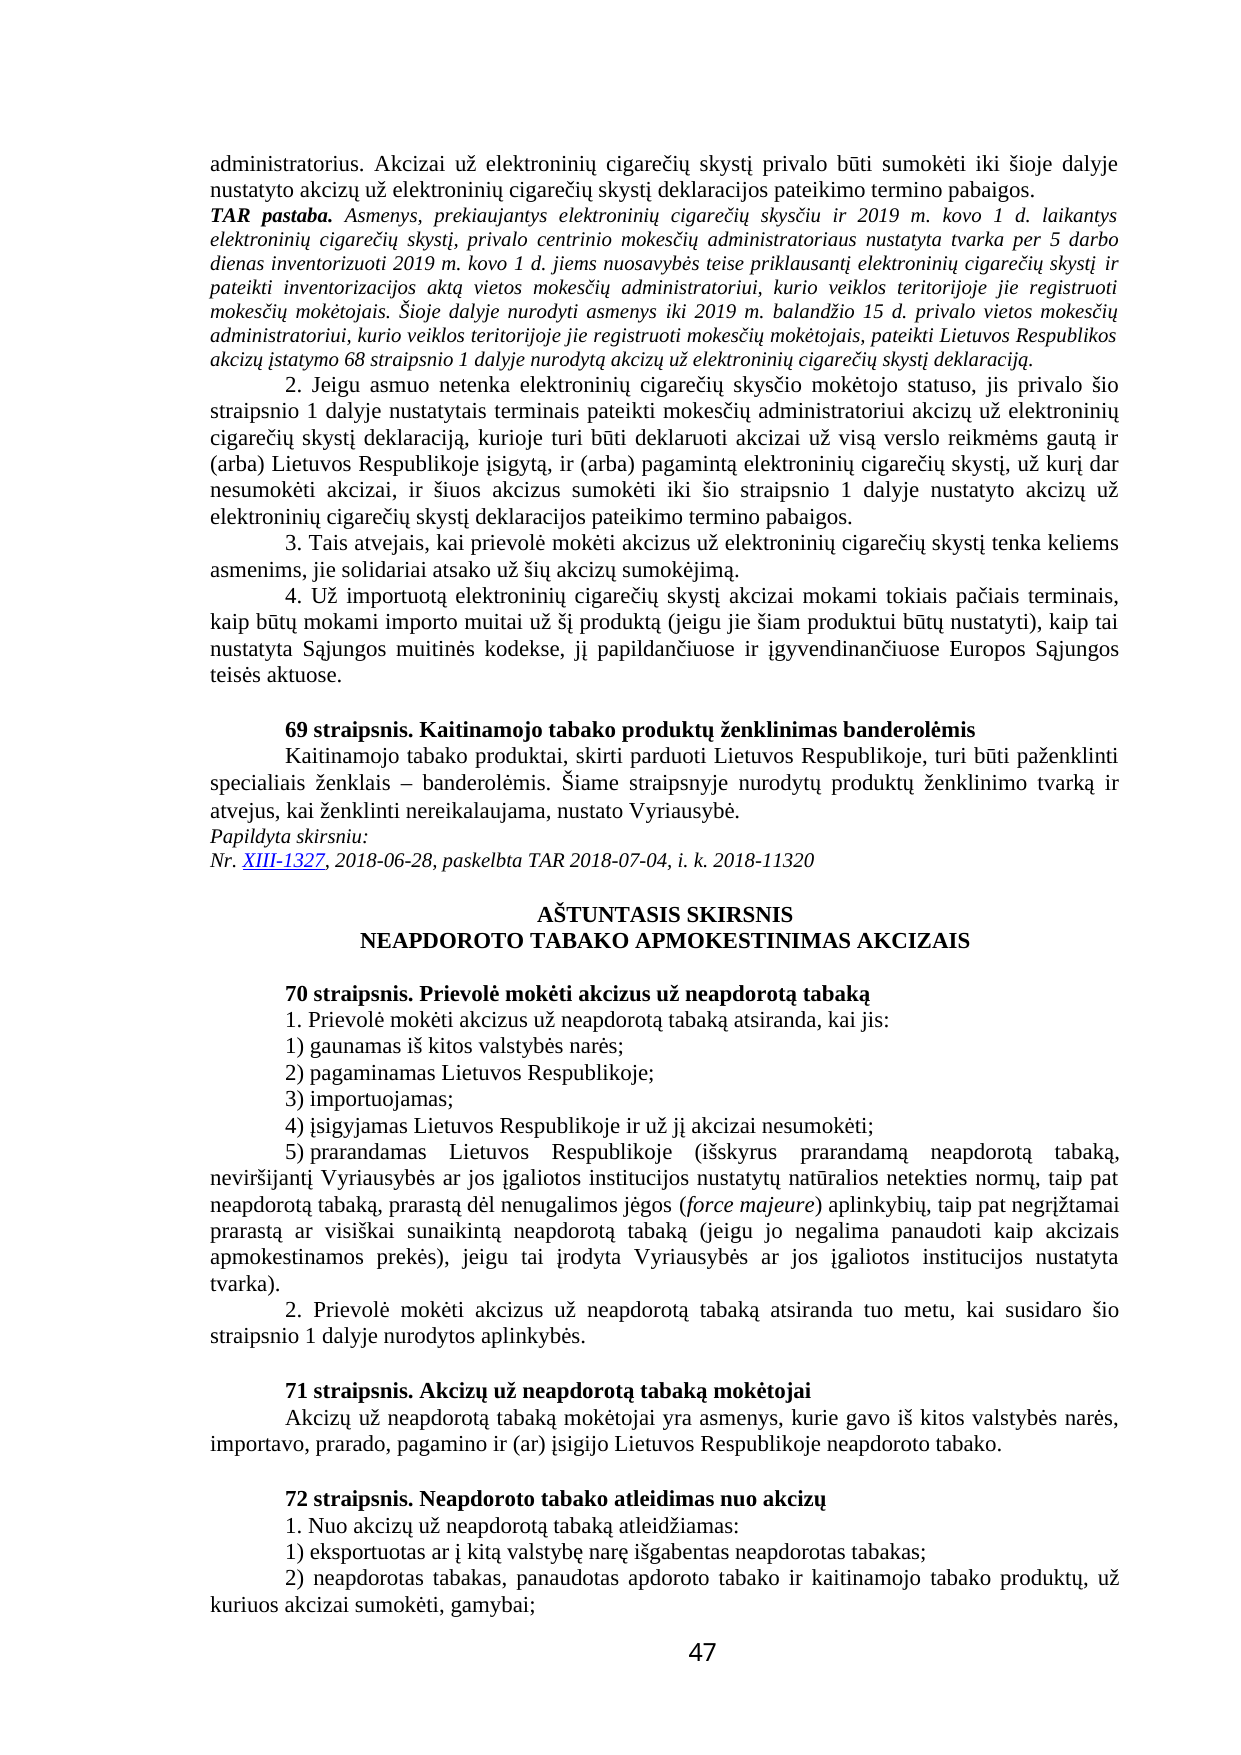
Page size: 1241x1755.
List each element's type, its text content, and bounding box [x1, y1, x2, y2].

text 72 straipsnis. Neapdoroto tabako atleidimas nuo akcizų [210, 1485, 1120, 1512]
text NEAPDOROTO TABAKO APMOKESTINIMAS AKCIZAIS [210, 927, 1120, 953]
text 69 straipsnis. Kaitinamojo tabako produktų ženklinimas banderolėmis [210, 716, 1120, 742]
text 4. Už importuotą elektroninių cigarečių skystį akcizai mokami tokiais pačiais terminais, kaip būtų mokami importo muitai už šį produktą (jeigu jie šiam produktui būtų nustatyti), kaip tai nustatyta Sąjungos muitinės kodekse, jį papildančiuose ir įgyvendinančiuose Europos Sąjungos teisės aktuose. [210, 582, 1120, 687]
text AŠTUNTASIS SKIRSNIS [210, 901, 1120, 927]
text 2) pagaminamas Lietuvos Respublikoje; [210, 1059, 1120, 1085]
text Akcizų už neapdorotą tabaką mokėtojai yra asmenys, kurie gavo iš kitos valstybės narės, importavo, prarado, pagamino ir (ar) įsigijo Lietuvos Respublikoje neapdoroto tabako. [210, 1404, 1120, 1457]
text 2. Jeigu asmuo netenka elektroninių cigarečių skysčio mokėtojo statuso, jis privalo šio straipsnio 1 dalyje nustatytais terminais pateikti mokesčių administratoriui akcizų už elektroninių cigarečių skystį deklaraciją, kurioje turi būti deklaruoti akcizai už visą verslo reikmėms gautą ir (arba) Lietuvos Respublikoje įsigytą, ir (arba) pagamintą elektroninių cigarečių skystį, už kurį dar nesumokėti akcizai, ir šiuos akcizus sumokėti iki šio straipsnio 1 dalyje nustatyto akcizų už elektroninių cigarečių skystį deklaracijos pateikimo termino pabaigos. [210, 371, 1120, 529]
text 3) importuojamas; [210, 1085, 1120, 1112]
text 1) eksportuotas ar į kitą valstybę narę išgabentas neapdorotas tabakas; [210, 1538, 1120, 1564]
text TAR pastaba. Asmenys, prekiaujantys elektroninių cigarečių skysčiu ir 2019 m. kovo 1 d. laikantys elektroninių cigarečių skystį, privalo centrinio mokesčių administratoriaus nustatyta tvarka per 5 darbo dienas inventorizuoti 2019 m. kovo 1 d. jiems nuosavybės teise priklausantį elektroninių cigarečių skystį ir pateikti inventorizacijos aktą vietos mokesčių administratoriui, kurio veiklos teritorijoje jie registruoti mokesčių mokėtojais. Šioje dalyje nurodyti asmenys iki 2019 m. balandžio 15 d. privalo vietos mokesčių administratoriui, kurio veiklos teritorijoje jie registruoti mokesčių mokėtojais, pateikti Lietuvos Respublikos akcizų įstatymo 68 straipsnio 1 dalyje nurodytą akcizų už elektroninių cigarečių skystį deklaraciją. [210, 203, 1120, 371]
text 71 straipsnis. Akcizų už neapdorotą tabaką mokėtojai [210, 1378, 1120, 1404]
text 1) gaunamas iš kitos valstybės narės; [210, 1033, 1120, 1059]
text Kaitinamojo tabako produktai, skirti parduoti Lietuvos Respublikoje, turi būti paženklinti specialiais ženklais – banderolėmis. Šiame straipsnyje nurodytų produktų ženklinimo tvarką ir atvejus, kai ženklinti nereikalaujama, nustato Vyriausybė. [210, 742, 1120, 824]
text 2. Prievolė mokėti akcizus už neapdorotą tabaką atsiranda tuo metu, kai susidaro šio straipsnio 1 dalyje nurodytos aplinkybės. [210, 1296, 1120, 1349]
text Nr. XIII-1327, 2018-06-28, paskelbta TAR 2018-07-04, i. k. 2018-11320 [210, 848, 1120, 872]
text Papildyta skirsniu: [210, 824, 1120, 848]
text 70 straipsnis. Prievolė mokėti akcizus už neapdorotą tabaką [210, 980, 1120, 1006]
text 4) įsigyjamas Lietuvos Respublikoje ir už jį akcizai nesumokėti; [210, 1112, 1120, 1138]
text 5) prarandamas Lietuvos Respublikoje (išskyrus prarandamą neapdorotą tabaką, neviršijantį Vyriausybės ar jos įgaliotos institucijos nustatytų natūralios netekties normų, taip pat neapdorotą tabaką, prarastą dėl nenugalimos jėgos (force majeure) aplinkybių, taip pat negrįžtamai prarastą ar visiškai sunaikintą neapdorotą tabaką (jeigu jo negalima panaudoti kaip akcizais apmokestinamos prekės), jeigu tai įrodyta Vyriausybės ar jos įgaliotos institucijos nustatyta tvarka). [210, 1138, 1120, 1296]
text 1. Prievolė mokėti akcizus už neapdorotą tabaką atsiranda, kai jis: [210, 1006, 1120, 1033]
text 2) neapdorotas tabakas, panaudotas apdoroto tabako ir kaitinamojo tabako produktų, už kuriuos akcizai sumokėti, gamybai; [210, 1564, 1120, 1617]
text administratorius. Akcizai už elektroninių cigarečių skystį privalo būti sumokėti iki šioje dalyje nustatyto akcizų už elektroninių cigarečių skystį deklaracijos pateikimo termino pabaigos. [210, 150, 1120, 203]
text 3. Tais atvejais, kai prievolė mokėti akcizus už elektroninių cigarečių skystį tenka keliems asmenims, jie solidariai atsako už šių akcizų sumokėjimą. [210, 529, 1120, 582]
text 1. Nuo akcizų už neapdorotą tabaką atleidžiamas: [210, 1512, 1120, 1538]
